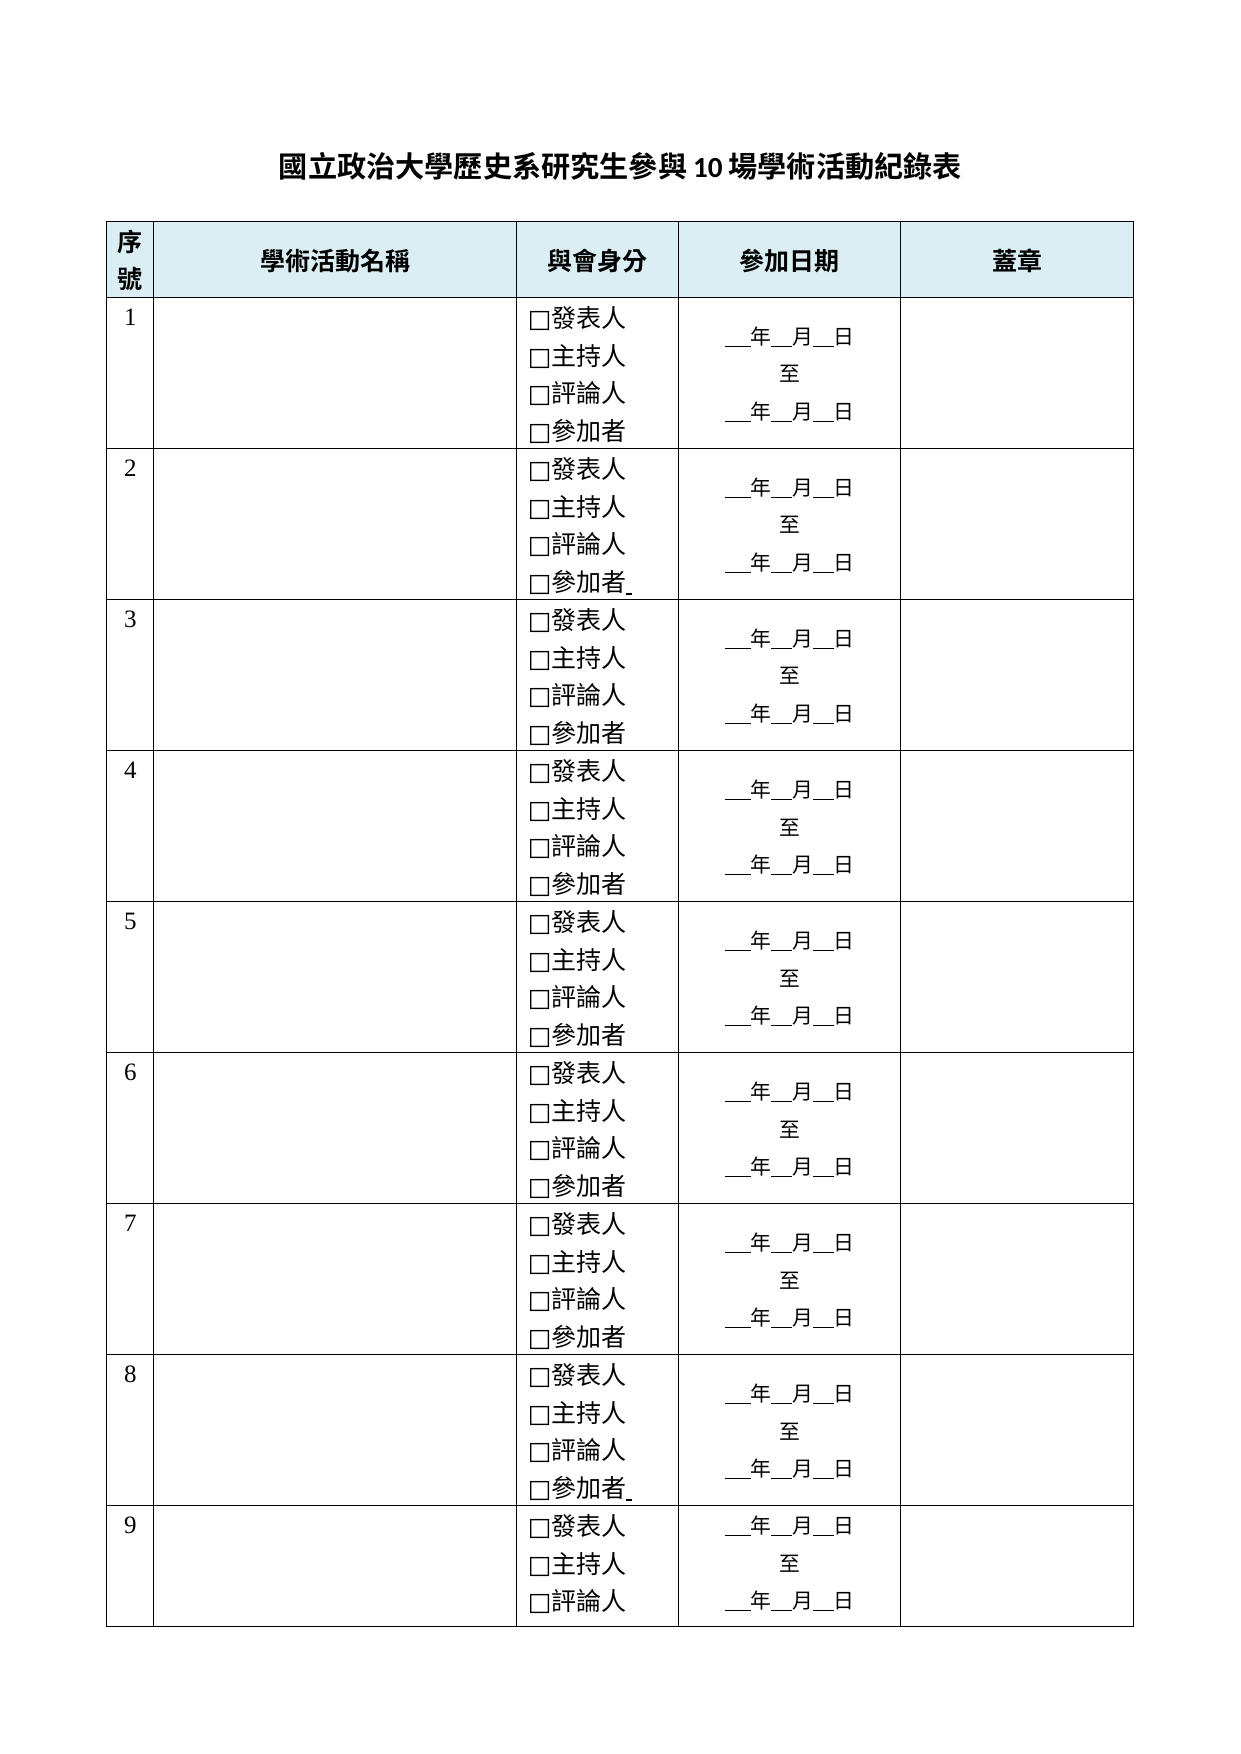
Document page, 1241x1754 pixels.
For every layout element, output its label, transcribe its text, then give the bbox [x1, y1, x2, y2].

table_header 蓋章 [901, 222, 1133, 297]
table_header 序號 [107, 222, 153, 297]
table_header 學術活動名稱 [154, 222, 516, 297]
table_cell 年 月 日 至 年 月 日 [679, 298, 900, 448]
table_cell 7 [107, 1204, 153, 1354]
table_cell 4 [107, 751, 153, 901]
table_cell □發表人 □主持人 □評論人 □參加者 [517, 600, 678, 750]
table_cell [154, 902, 516, 1052]
table_cell [154, 1355, 516, 1505]
table_cell 年 月 日 至 年 月 日 [679, 449, 900, 599]
text 國立政治大學歷史系研究生參與10場學術活動紀錄表 [118, 127, 1122, 202]
table_cell 3 [107, 600, 153, 750]
table_cell 9 [107, 1506, 153, 1626]
table_cell 年 月 日 至 年 月 日 [679, 1506, 900, 1626]
table_cell [901, 1355, 1133, 1505]
table_cell □發表人 □主持人 □評論人 □參加者 [517, 1053, 678, 1203]
table_cell □發表人 □主持人 □評論人 □參加者 [517, 1355, 678, 1505]
table_cell [901, 751, 1133, 901]
table_cell [154, 751, 516, 901]
table_cell 6 [107, 1053, 153, 1203]
table_cell 2 [107, 449, 153, 599]
table_cell □發表人 □主持人 □評論人 □參加者 [517, 1204, 678, 1354]
table_cell [901, 1053, 1133, 1203]
table_cell 年 月 日 至 年 月 日 [679, 1204, 900, 1354]
table_cell 年 月 日 至 年 月 日 [679, 902, 900, 1052]
table_cell [901, 1506, 1133, 1626]
table_cell 年 月 日 至 年 月 日 [679, 1053, 900, 1203]
table_cell [901, 1204, 1133, 1354]
table_cell [154, 1204, 516, 1354]
table_cell [154, 1506, 516, 1626]
table_cell 年 月 日 至 年 月 日 [679, 751, 900, 901]
table_cell [154, 298, 516, 448]
table_cell [901, 902, 1133, 1052]
table_header 參加日期 [679, 222, 900, 297]
table_cell 1 [107, 298, 153, 448]
table_header 與會身分 [517, 222, 678, 297]
table_cell [901, 298, 1133, 448]
table_cell [154, 600, 516, 750]
table_cell [154, 1053, 516, 1203]
table_cell [901, 449, 1133, 599]
table_cell [901, 600, 1133, 750]
table_cell 8 [107, 1355, 153, 1505]
table_cell □發表人 □主持人 □評論人 [517, 1506, 678, 1626]
table_cell □發表人 □主持人 □評論人 □參加者 [517, 902, 678, 1052]
table_cell □發表人 □主持人 □評論人 □參加者 [517, 298, 678, 448]
table_cell 5 [107, 902, 153, 1052]
table_cell 年 月 日 至 年 月 日 [679, 600, 900, 750]
table_cell 年 月 日 至 年 月 日 [679, 1355, 900, 1505]
table_cell □發表人 □主持人 □評論人 □參加者 [517, 751, 678, 901]
table_cell [154, 449, 516, 599]
table_cell □發表人 □主持人 □評論人 □參加者 [517, 449, 678, 599]
